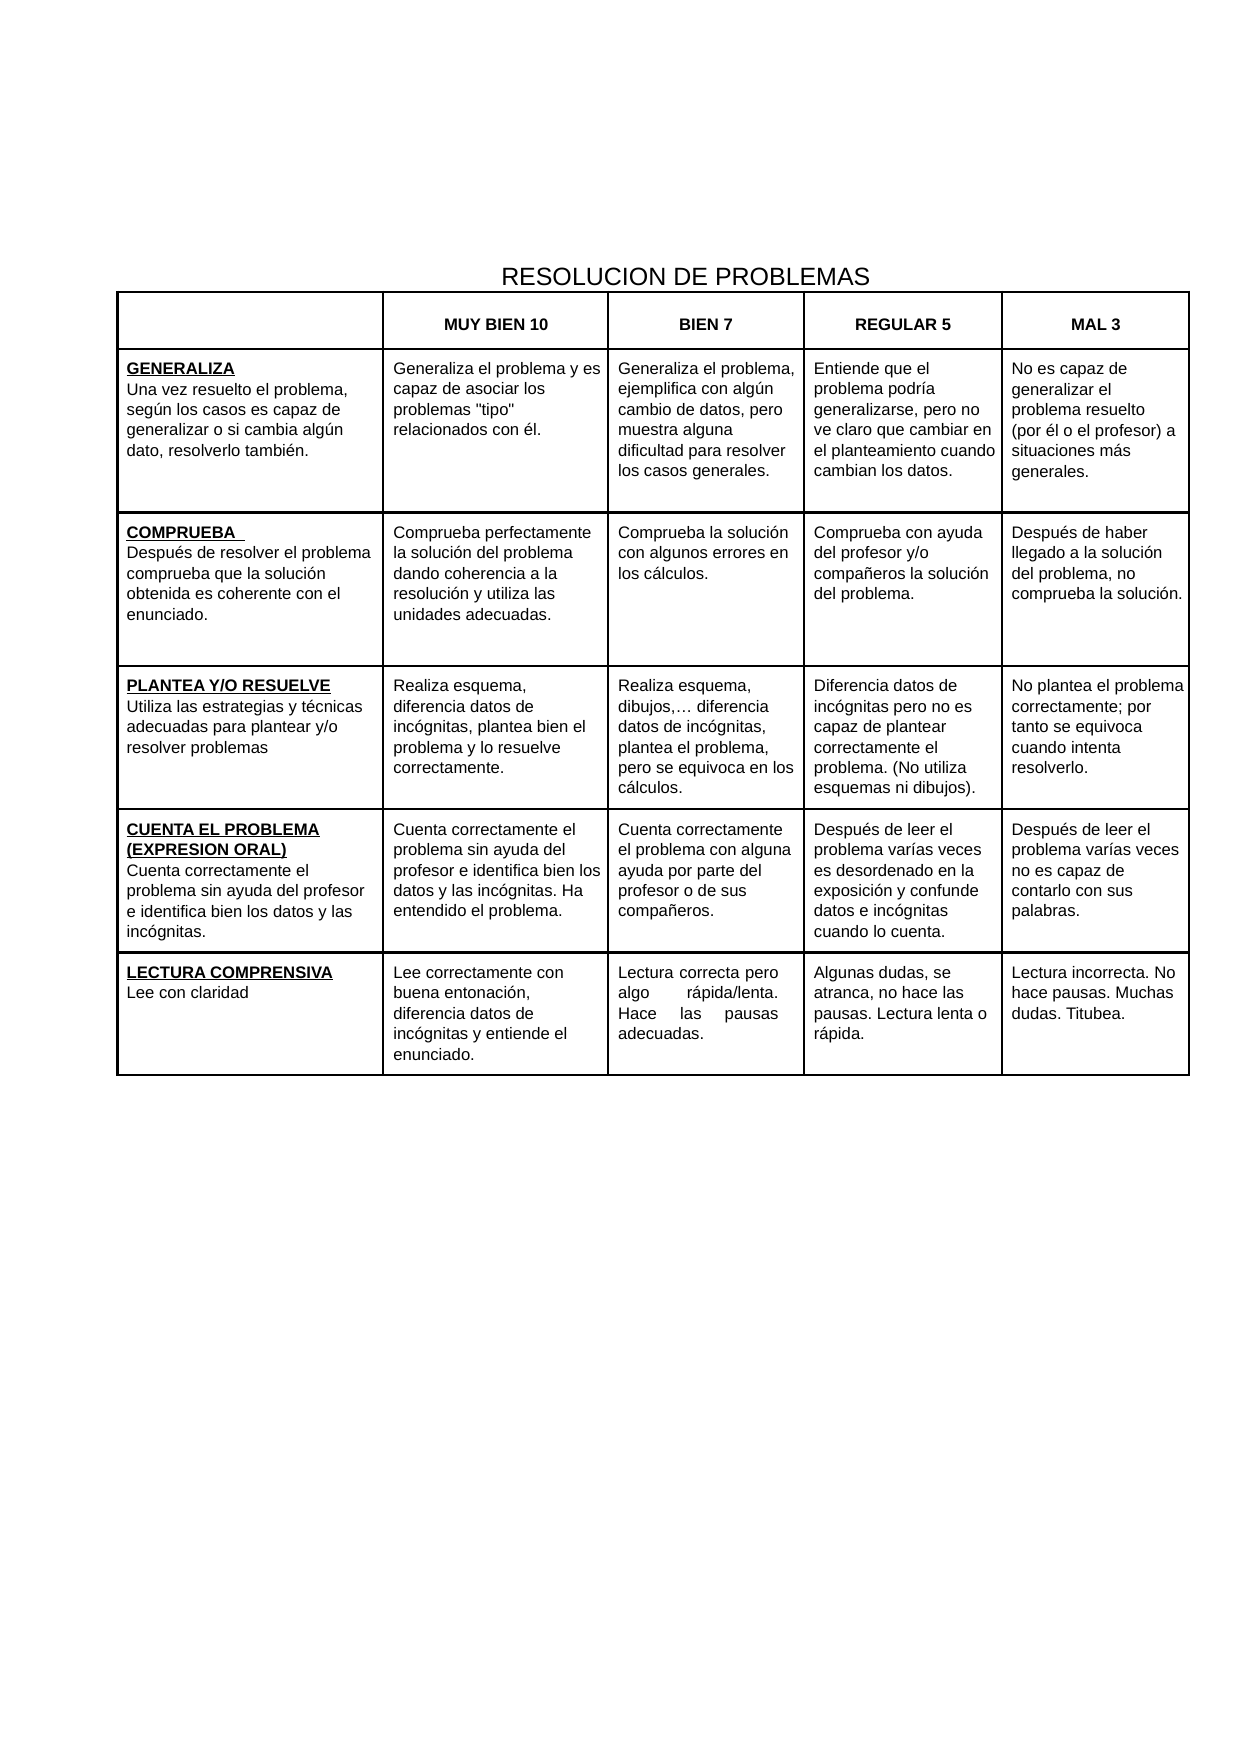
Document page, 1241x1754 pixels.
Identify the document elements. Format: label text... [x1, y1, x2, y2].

table_cell Realiza esquema, diferencia datos de incógnitas, plantea bien el problema y lo resuelve correctamente. [384, 667, 607, 808]
table_cell Cuenta correctamente el problema con alguna ayuda por parte del profesor o de sus compañeros. [609, 810, 803, 951]
table_cell Diferencia datos de incógnitas pero no es capaz de plantear correctamente el problema. (No utiliza esquemas ni dibujos). [805, 667, 1001, 808]
table_cell Comprueba perfectamente la solución del problema dando coherencia a la resolución y utiliza las unidades adecuadas. [384, 514, 607, 665]
table_cell PLANTEA Y/O RESUELVE Utiliza las estrategias y técnicas adecuadas para plantear y/o resolver problemas [119, 667, 382, 808]
table_cell Después de leer el problema varías veces no es capaz de contarlo con sus palabras. [1003, 810, 1188, 951]
table_cell No plantea el problema correctamente; por tanto se equivoca cuando intenta resolverlo. [1003, 667, 1188, 808]
table_cell CUENTA EL PROBLEMA (EXPRESION ORAL) Cuenta correctamente el problema sin ayuda del profesor e identifica bien los datos y las incógnitas. [119, 810, 382, 951]
table_cell GENERALIZA Una vez resuelto el problema, según los casos es capaz de generalizar o si cambia algún dato, resolverlo también. [119, 350, 382, 511]
table_cell Cuenta correctamente el problema sin ayuda del profesor e identifica bien los datos y las incógnitas. Ha entendido el problema. [384, 810, 607, 951]
table_header [119, 293, 382, 347]
table_header MUY BIEN 10 [384, 293, 607, 347]
table_cell Lectura incorrecta. No hace pausas. Muchas dudas. Titubea. [1003, 954, 1188, 1074]
table_cell Generaliza el problema y es capaz de asociar los problemas "tipo" relacionados con él. [384, 350, 607, 511]
table_cell LECTURA COMPRENSIVA Lee con claridad [119, 954, 382, 1074]
subtitle RESOLUCION DE PROBLEMAS [183, 262, 1188, 291]
table_cell Después de haber llegado a la solución del problema, no comprueba la solución. [1003, 514, 1188, 665]
table_cell Lee correctamente con buena entonación, diferencia datos de incógnitas y entiende el enunciado. [384, 954, 607, 1074]
table_cell Comprueba la solución con algunos errores en los cálculos. [609, 514, 803, 665]
table_header REGULAR 5 [805, 293, 1001, 347]
table_header MAL 3 [1003, 293, 1188, 347]
table_cell Después de leer el problema varías veces es desordenado en la exposición y confunde datos e incógnitas cuando lo cuenta. [805, 810, 1001, 951]
table_cell Algunas dudas, se atranca, no hace las pausas. Lectura lenta o rápida. [805, 954, 1001, 1074]
table_cell COMPRUEBA Después de resolver el problema comprueba que la solución obtenida es coherente con el enunciado. [119, 514, 382, 665]
table_cell Comprueba con ayuda del profesor y/o compañeros la solución del problema. [805, 514, 1001, 665]
table_cell Lectura correcta pero algo rápida/lenta. Hace las pausas adecuadas. [609, 954, 803, 1074]
table_cell Entiende que el problema podría generalizarse, pero no ve claro que cambiar en el planteamiento cuando cambian los datos. [805, 350, 1001, 511]
table_cell Realiza esquema, dibujos,… diferencia datos de incógnitas, plantea el problema, pero se equivoca en los cálculos. [609, 667, 803, 808]
table_cell Generaliza el problema, ejemplifica con algún cambio de datos, pero muestra alguna dificultad para resolver los casos generales. [609, 350, 803, 511]
table_cell No es capaz de generalizar el problema resuelto (por él o el profesor) a situaciones más generales. [1003, 350, 1188, 511]
table_header BIEN 7 [609, 293, 803, 347]
